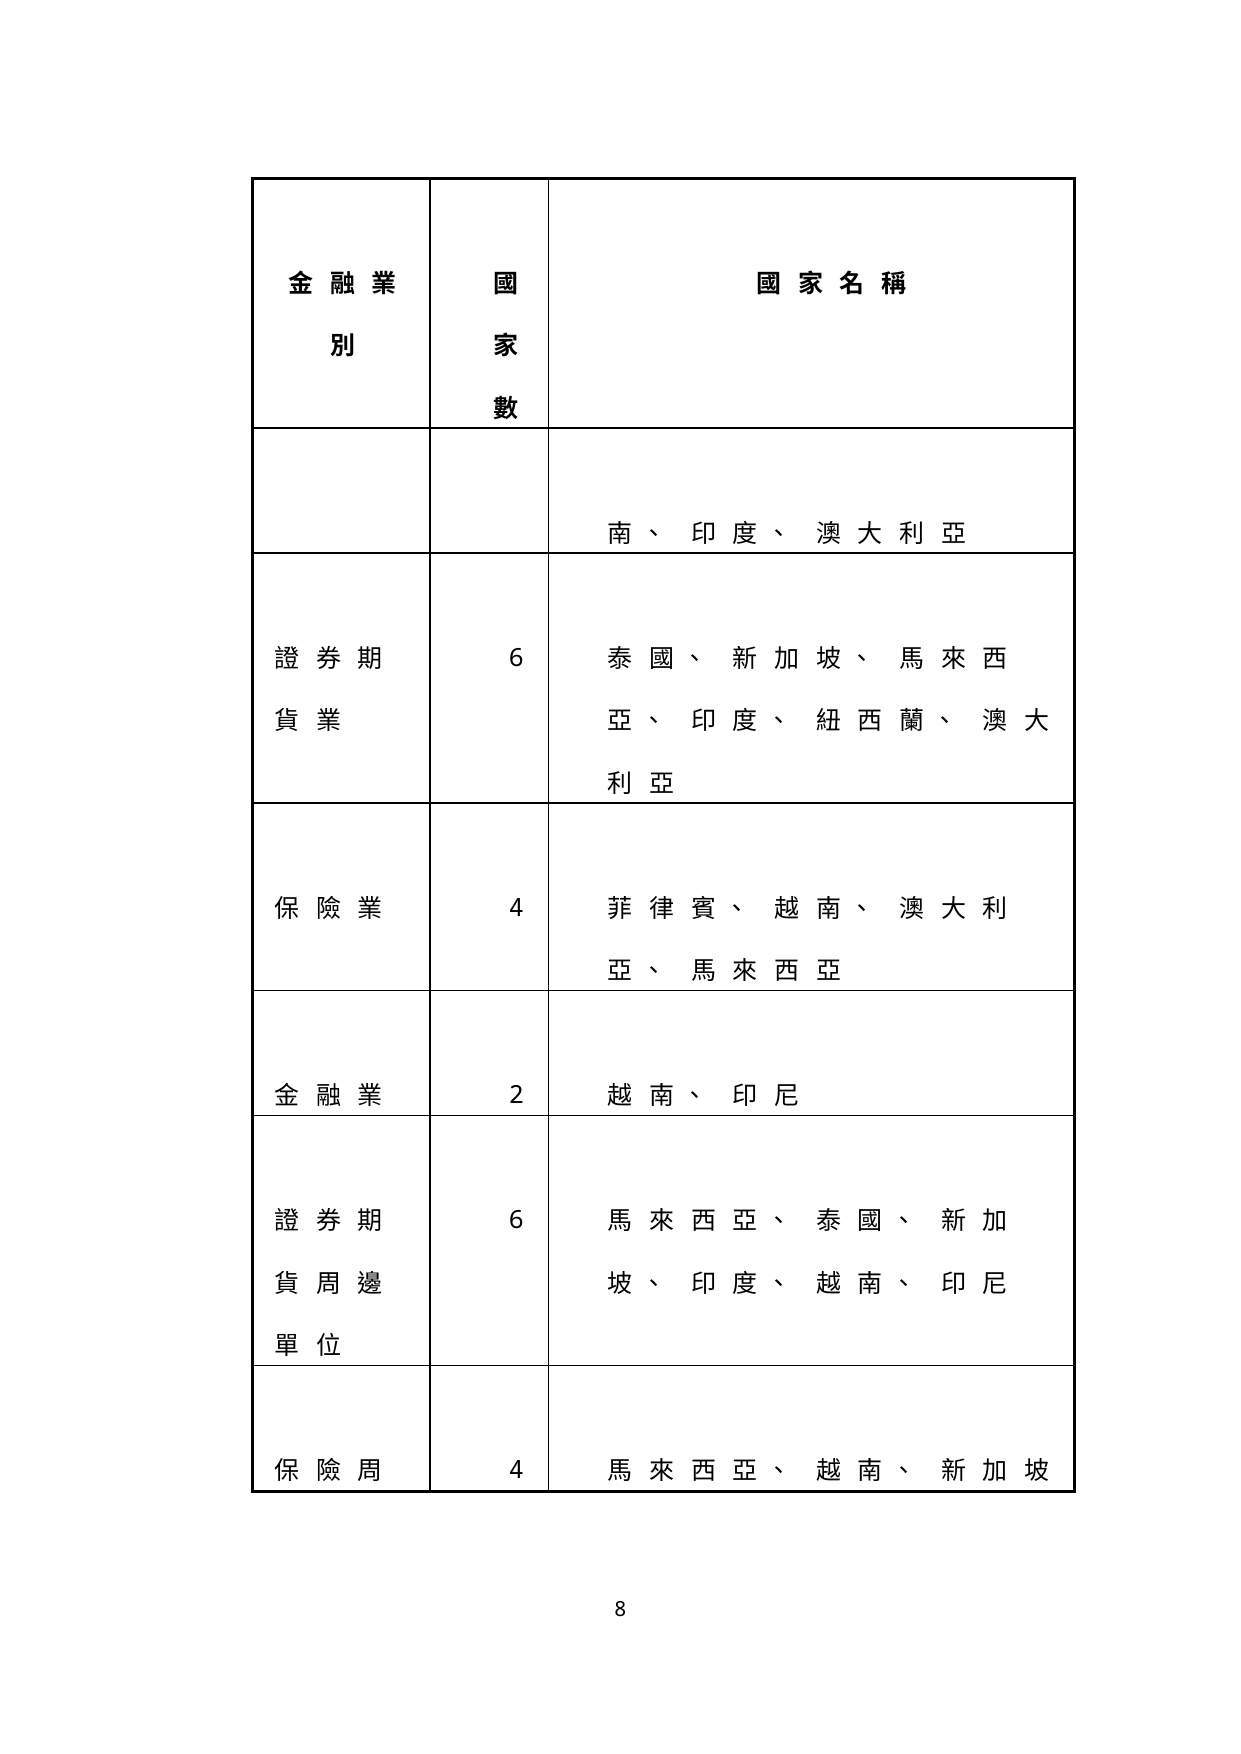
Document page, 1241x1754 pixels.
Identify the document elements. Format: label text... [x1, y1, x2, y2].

table_cell 菲律賓、越南、澳大利亞、馬來西亞 [549, 804, 1073, 990]
table_cell 馬來西亞、越南、新加坡 [549, 1366, 1073, 1490]
table_cell 金融業 [254, 991, 429, 1115]
table_cell 馬來西亞、泰國、新加坡、印度、越南、印尼 [549, 1116, 1073, 1365]
table_cell 保險業 [254, 804, 429, 990]
table_header 金融業別 [254, 180, 429, 427]
table_cell 4 [431, 1366, 548, 1490]
table_cell 6 [431, 554, 548, 802]
table_cell 2 [431, 991, 548, 1115]
table_cell 越南、印尼 [549, 991, 1073, 1115]
table_header 國家名稱 [549, 180, 1073, 427]
table_cell 保險周 [254, 1366, 429, 1490]
table_cell 泰國、新加坡、馬來西亞、印度、紐西蘭、澳大利亞 [549, 554, 1073, 802]
table_cell [254, 429, 429, 552]
table_cell [431, 429, 548, 552]
table_cell 4 [431, 804, 548, 990]
table_cell 南、印度、澳大利亞 [549, 429, 1073, 552]
table_cell 6 [431, 1116, 548, 1365]
table_header 國家數 [431, 180, 548, 427]
table_cell 證券期貨周邊單位 [254, 1116, 429, 1365]
table_cell 證券期貨業 [254, 554, 429, 802]
